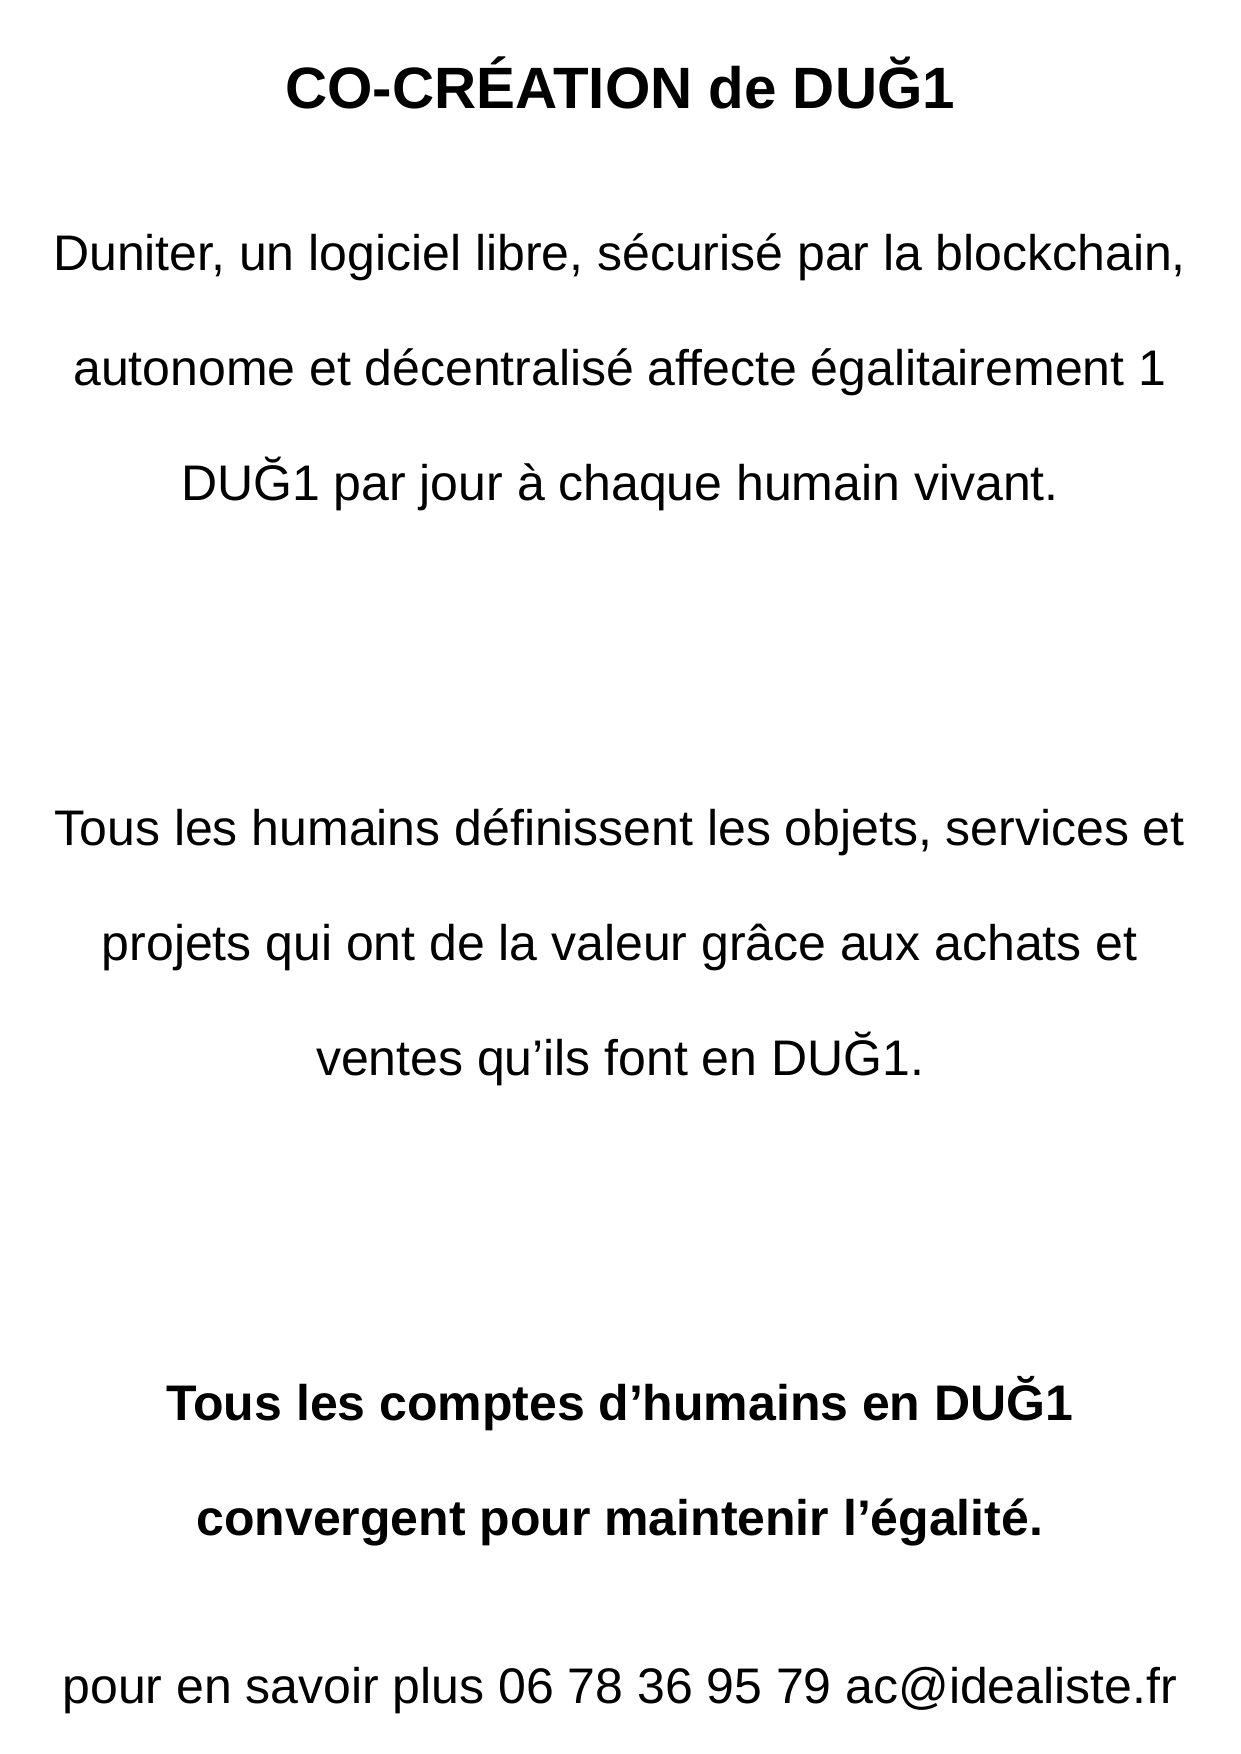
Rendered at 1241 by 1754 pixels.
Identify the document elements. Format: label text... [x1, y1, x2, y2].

text Duniter, un logiciel libre, sécurisé par la blockchain, autonome et décentralisé affecte égalitairement 1 DUĞ1 par jour à chaque humain vivant. [29, 224, 1211, 511]
text pour en savoir plus 06 78 36 95 79 ac@idealiste.fr [29, 1657, 1211, 1714]
text Tous les humains définissent les objets, services et projets qui ont de la valeur grâce aux achats et ventes qu’ils font en DUĞ1. [29, 799, 1211, 1086]
text Tous les comptes d’humains en DUĞ1 convergent pour maintenir l’égalité. [29, 1374, 1211, 1546]
title CO-CRÉATION de DUĞ1 [29, 54, 1211, 121]
